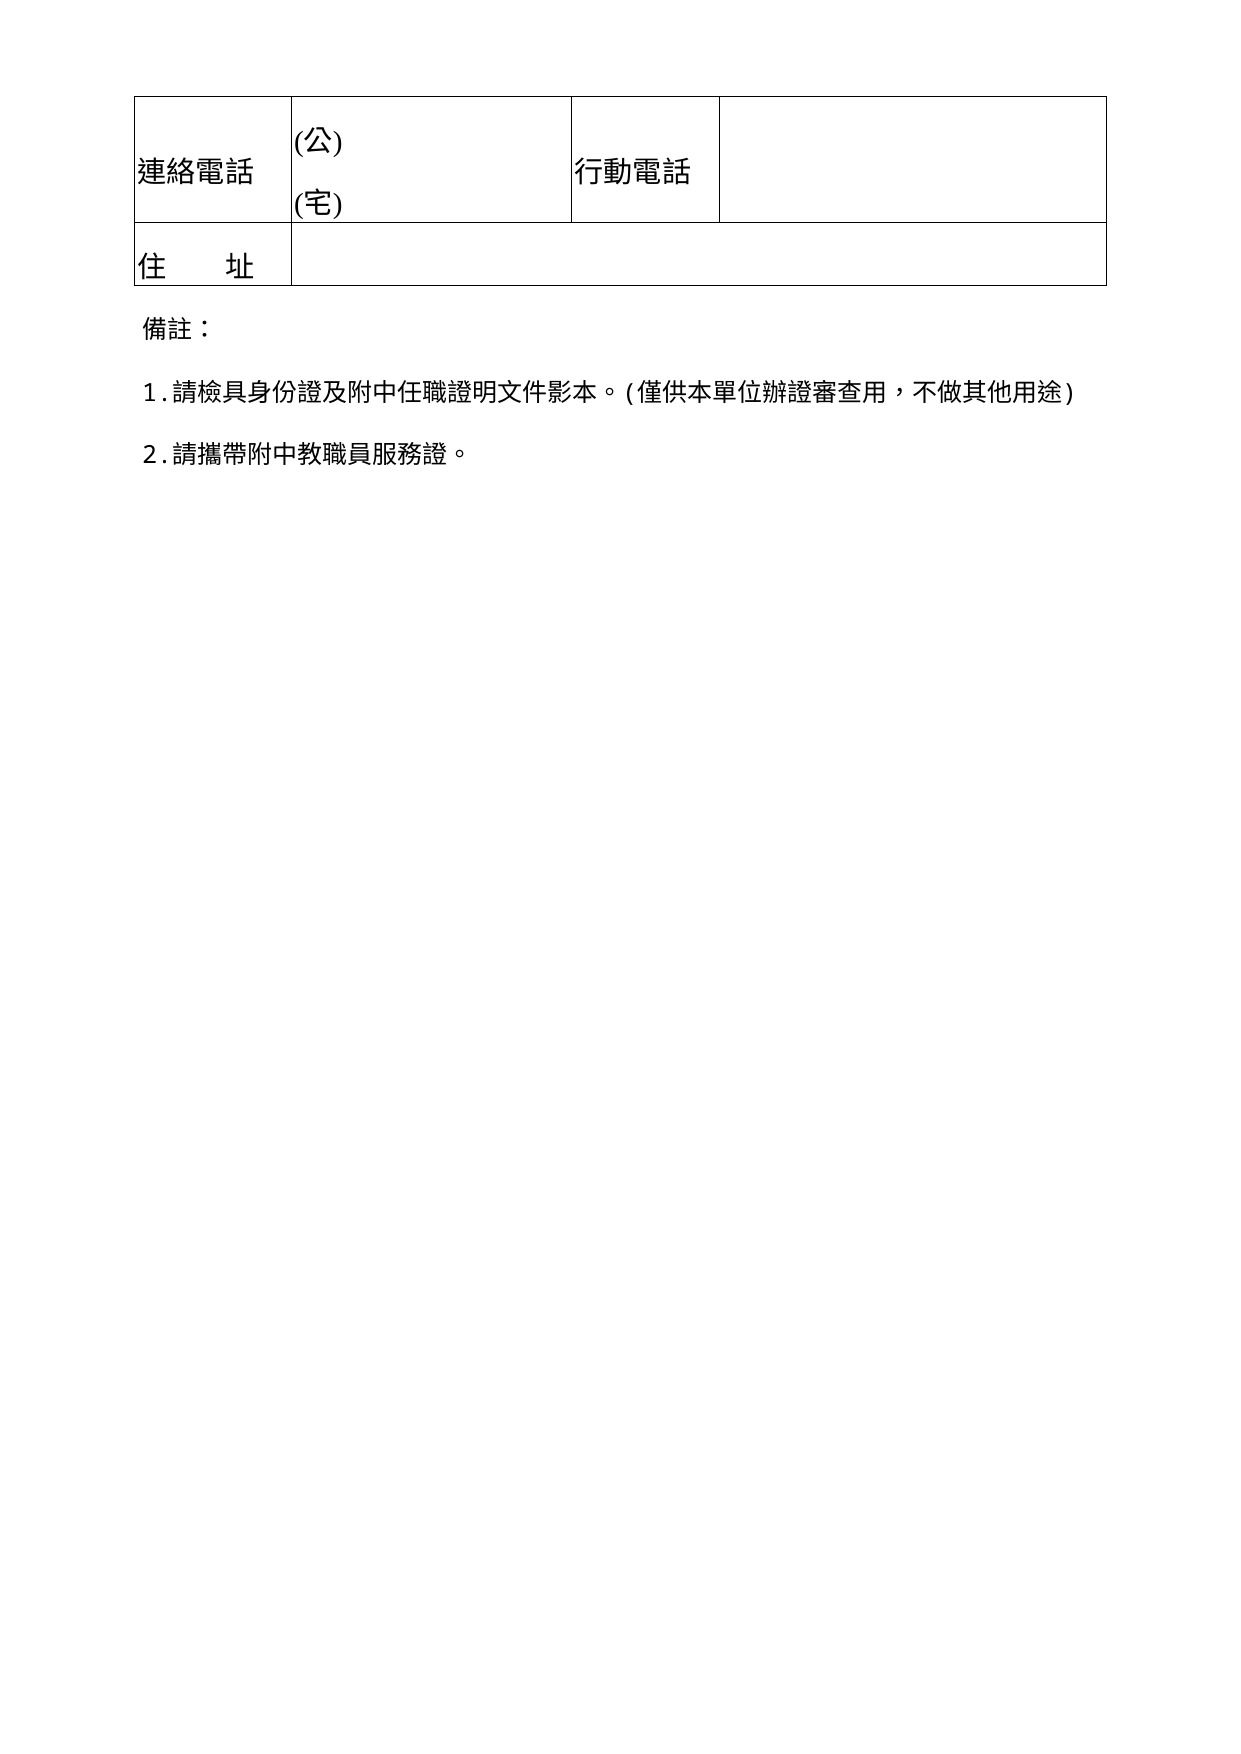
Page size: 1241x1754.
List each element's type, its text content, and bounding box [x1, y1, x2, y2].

table_cell 連絡電話 [135, 97, 291, 222]
table_cell (公) (宅) [292, 97, 571, 222]
text 2.請攜帶附中教職員服務證。 [142, 411, 1098, 474]
table_cell [720, 97, 1106, 222]
text 備註： 1.請檢具身份證及附中任職證明文件影本。(僅供本單位辦證審查用，不做其他用途) [142, 286, 1098, 411]
table_cell 行動電話 [572, 97, 719, 222]
table_cell 住 址 [135, 223, 291, 285]
table_cell [292, 223, 1106, 285]
